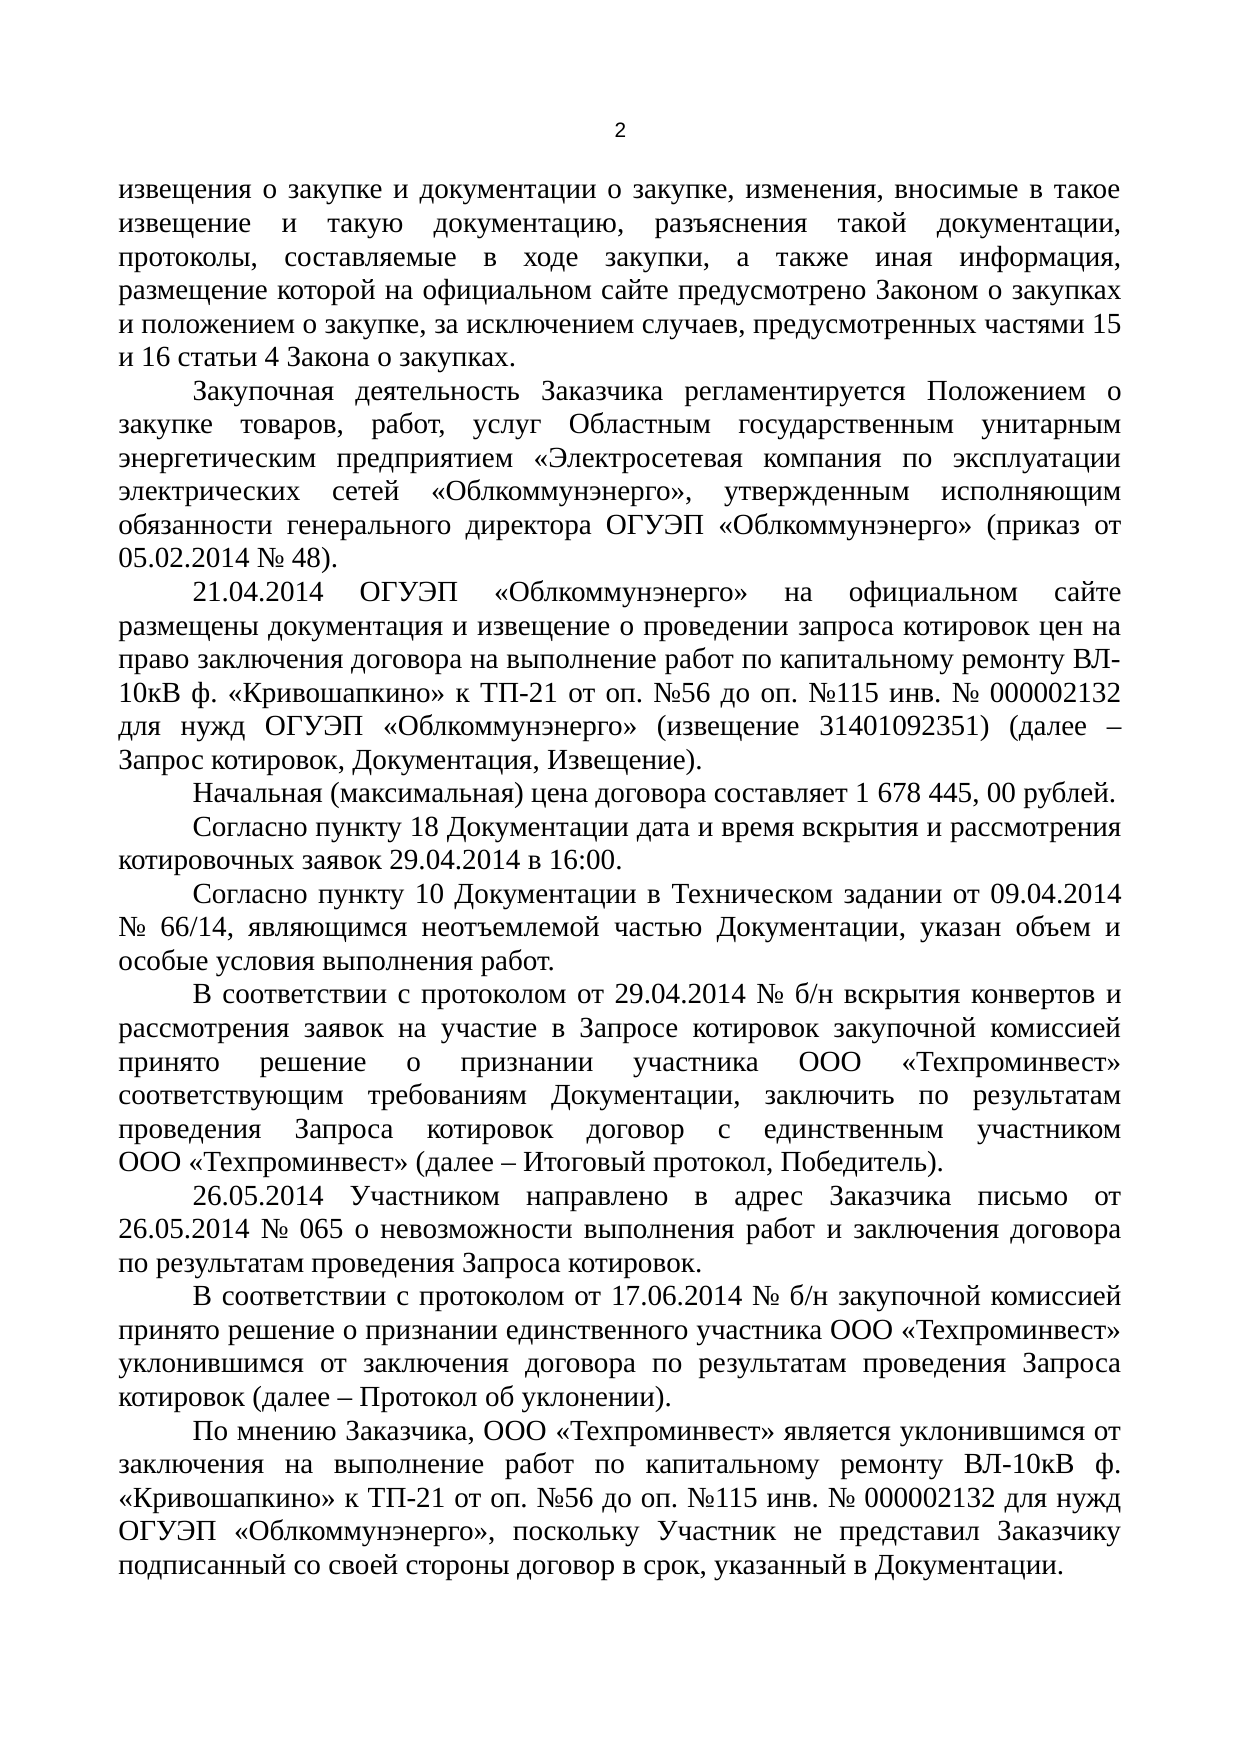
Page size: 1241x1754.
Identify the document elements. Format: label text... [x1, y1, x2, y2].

text Согласно пункту 18 Документации дата и время вскрытия и рассмотрения котировочных заявок 29.04.2014 в 16:00. [118, 809, 1122, 876]
text Закупочная деятельность Заказчика регламентируется Положением о закупке товаров, работ, услуг Областным государственным унитарным энергетическим предприятием «Электросетевая компания по эксплуатации электрических сетей «Облкоммунэнерго», утвержденным исполняющим обязанности генерального директора ОГУЭП «Облкоммунэнерго» (приказ от 05.02.2014 № 48). [118, 373, 1122, 574]
text По мнению Заказчика, ООО «Техпроминвест» является уклонившимся от заключения на выполнение работ по капитальному ремонту ВЛ-10кВ ф. «Кривошапкино» к ТП-21 от оп. №56 до оп. №115 инв. № 000002132 для нужд ОГУЭП «Облкоммунэнерго», поскольку Участник не представил Заказчику подписанный со своей стороны договор в срок, указанный в Документации. [118, 1413, 1122, 1580]
text Начальная (максимальная) цена договора составляет 1 678 445, 00 рублей. [118, 775, 1122, 809]
text В соответствии с протоколом от 17.06.2014 № б/н закупочной комиссией принято решение о признании единственного участника ООО «Техпроминвест» уклонившимся от заключения договора по результатам проведения Запроса котировок (далее – Протокол об уклонении). [118, 1278, 1122, 1413]
text извещения о закупке и документации о закупке, изменения, вносимые в такое извещение и такую документацию, разъяснения такой документации, протоколы, составляемые в ходе закупки, а также иная информация, размещение которой на официальном сайте предусмотрено Законом о закупках и положением о закупке, за исключением случаев, предусмотренных частями 15 и 16 статьи 4 Закона о закупках. [118, 172, 1122, 373]
text В соответствии с протоколом от 29.04.2014 № б/н вскрытия конвертов и рассмотрения заявок на участие в Запросе котировок закупочной комиссией принято решение о признании участника ООО «Техпроминвест» соответствующим требованиям Документации, заключить по результатам проведения Запроса котировок договор с единственным участником ООО «Техпроминвест» (далее – Итоговый протокол, Победитель). [118, 977, 1122, 1178]
text 26.05.2014 Участником направлено в адрес Заказчика письмо от 26.05.2014 № 065 о невозможности выполнения работ и заключения договора по результатам проведения Запроса котировок. [118, 1178, 1122, 1278]
text Согласно пункту 10 Документации в Техническом задании от 09.04.2014 № 66/14, являющимся неотъемлемой частью Документации, указан объем и особые условия выполнения работ. [118, 876, 1122, 977]
text 21.04.2014 ОГУЭП «Облкоммунэнерго» на официальном сайте размещены документация и извещение о проведении запроса котировок цен на право заключения договора на выполнение работ по капитальному ремонту ВЛ-10кВ ф. «Кривошапкино» к ТП-21 от оп. №56 до оп. №115 инв. № 000002132 для нужд ОГУЭП «Облкоммунэнерго» (извещение 31401092351) (далее – Запрос котировок, Документация, Извещение). [118, 574, 1122, 775]
